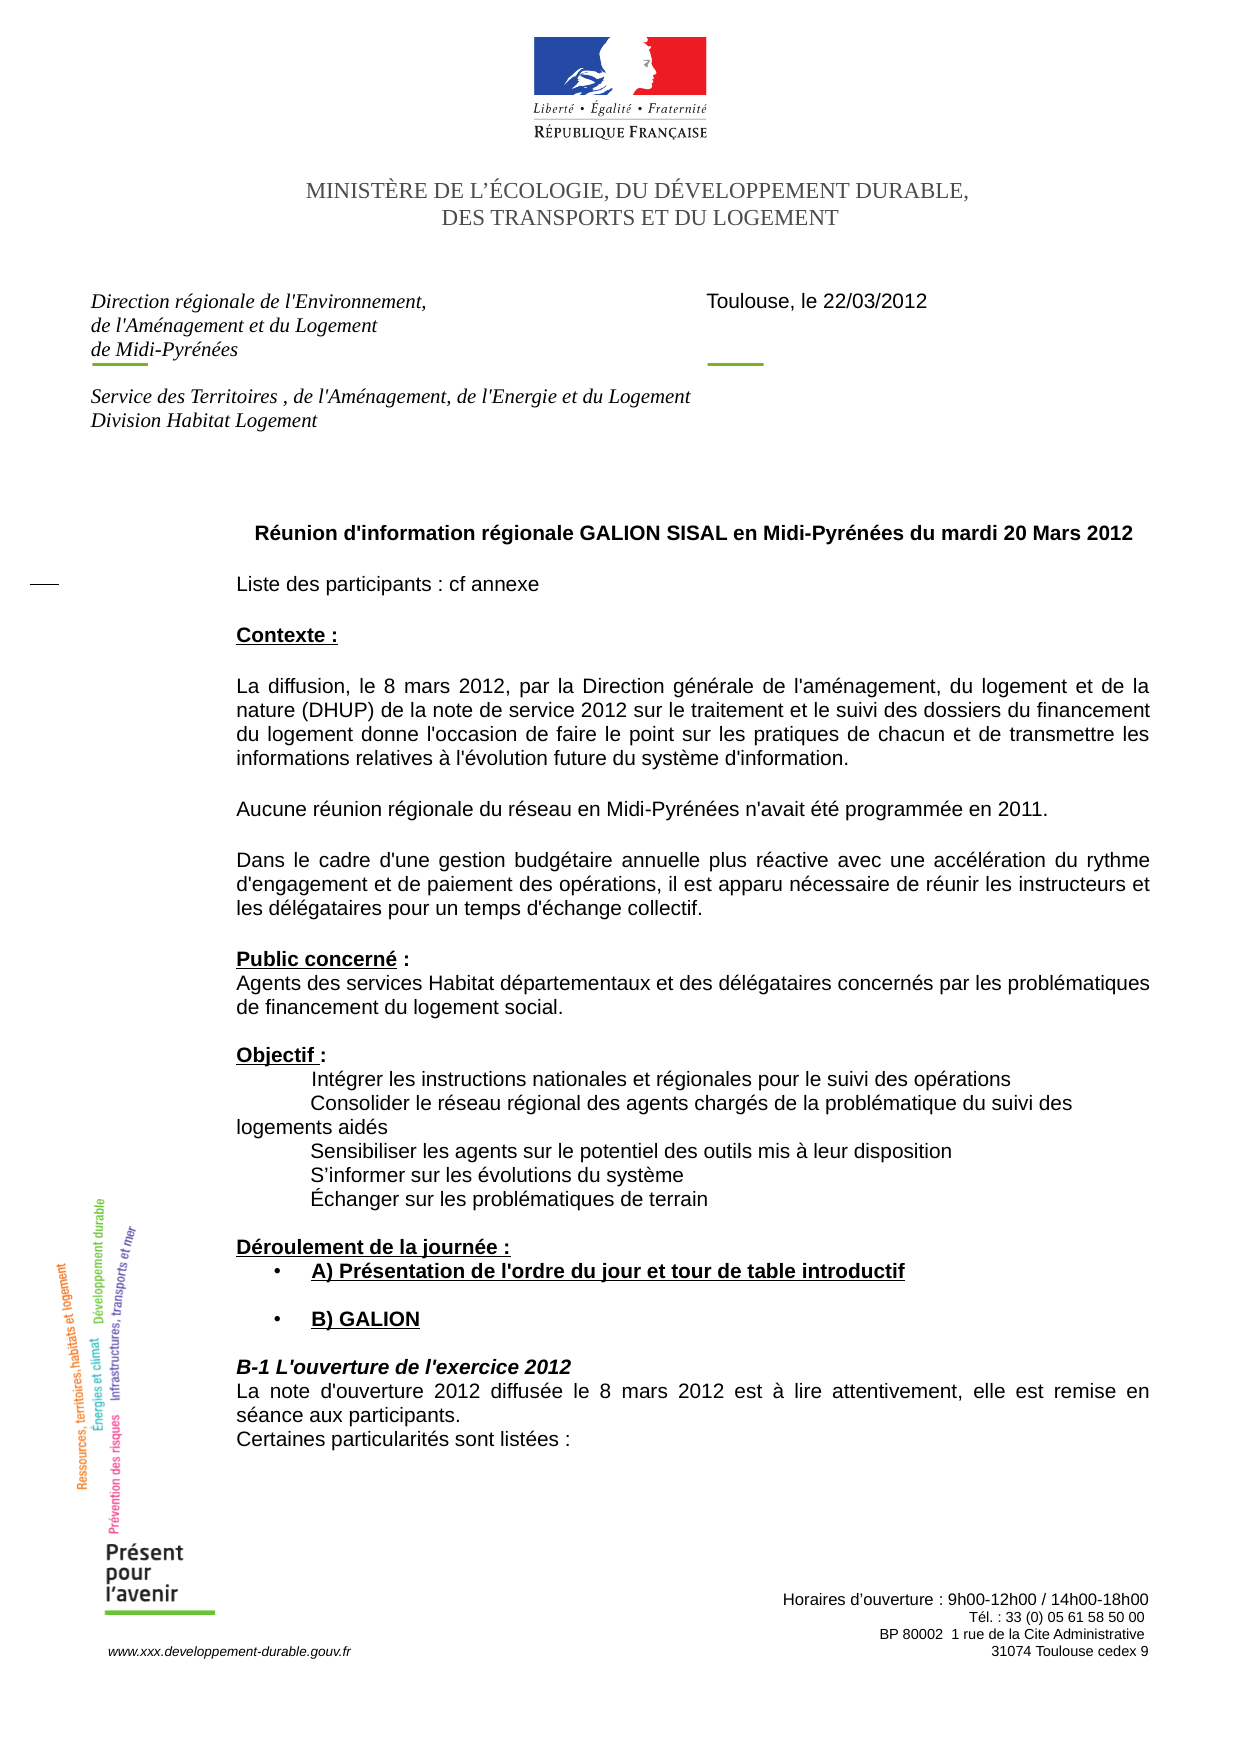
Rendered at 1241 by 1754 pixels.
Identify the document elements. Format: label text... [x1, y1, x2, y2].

text Public concerné : [236, 947, 1152, 971]
picture [56, 1199, 216, 1615]
text Échanger sur les problématiques de terrain [236, 1187, 1152, 1211]
text Liste des participants : cf annexe [236, 572, 1152, 596]
text Aucune réunion régionale du réseau en Midi-Pyrénées n'avait été programmée en 2011. [236, 797, 1152, 821]
text Certaines particularités sont listées : [236, 1427, 1152, 1451]
picture [533, 37, 707, 140]
text Contexte : [236, 623, 1152, 647]
text Objectif : [236, 1043, 1152, 1067]
table_cell [91, 362, 706, 384]
text Sensibiliser les agents sur le potentiel des outils mis à leur disposition [236, 1139, 1152, 1163]
text Dans le cadre d'une gestion budgétaire annuelle plus réactive avec une accélération du rythme d'engagement et de paiement des opérations, il est apparu nécessaire de réunir les instructeurs et les délégataires pour un temps d'échange collectif. [236, 848, 1152, 920]
table_cell [706, 362, 1184, 384]
list B) GALION [274, 1307, 1152, 1331]
list A) Présentation de l'ordre du jour et tour de table introductif [274, 1259, 1152, 1283]
text Agents des services Habitat départementaux et des délégataires concernés par les problématiques de financement du logement social. [236, 971, 1152, 1019]
text Consolider le réseau régional des agents chargés de la problématique du suivi des logements aidés [236, 1091, 1152, 1139]
text B-1 L'ouverture de l'exercice 2012 [236, 1355, 1152, 1379]
text Réunion d'information régionale GALION SISAL en Midi-Pyrénées du mardi 20 Mars 2012 [236, 521, 1152, 544]
list Intégrer les instructions nationales et régionales pour le suivi des opérations [274, 1067, 1152, 1091]
text La diffusion, le 8 mars 2012, par la Direction générale de l'aménagement, du logement et de la nature (DHUP) de la note de service 2012 sur le traitement et le suivi des dossiers du financement du logement donne l'occasion de faire le point sur les pratiques de chacun et de transmettre les informations relatives à l'évolution future du système d'information. [236, 674, 1152, 770]
text S’informer sur les évolutions du système [236, 1163, 1152, 1187]
table_header MINISTÈRE DE L’ÉCOLOGIE, DU DÉVELOPPEMENT DURABLE, DES TRANSPORTS ET DU LOGEMENT [91, 118, 1184, 289]
table_cell Toulouse, le 22/03/2012 [706, 289, 1184, 362]
table_cell Service des Territoires , de l'Aménagement, de l'Energie et du Logement Division Habitat Logement [91, 384, 706, 521]
text La note d'ouverture 2012 diffusée le 8 mars 2012 est à lire attentivement, elle est remise en séance aux participants. [236, 1379, 1152, 1427]
table_cell [706, 384, 1184, 521]
text Déroulement de la journée : [236, 1235, 1152, 1259]
table_cell Direction régionale de l'Environnement, de l'Aménagement et du Logement de Midi-Pyrénées [91, 289, 706, 362]
